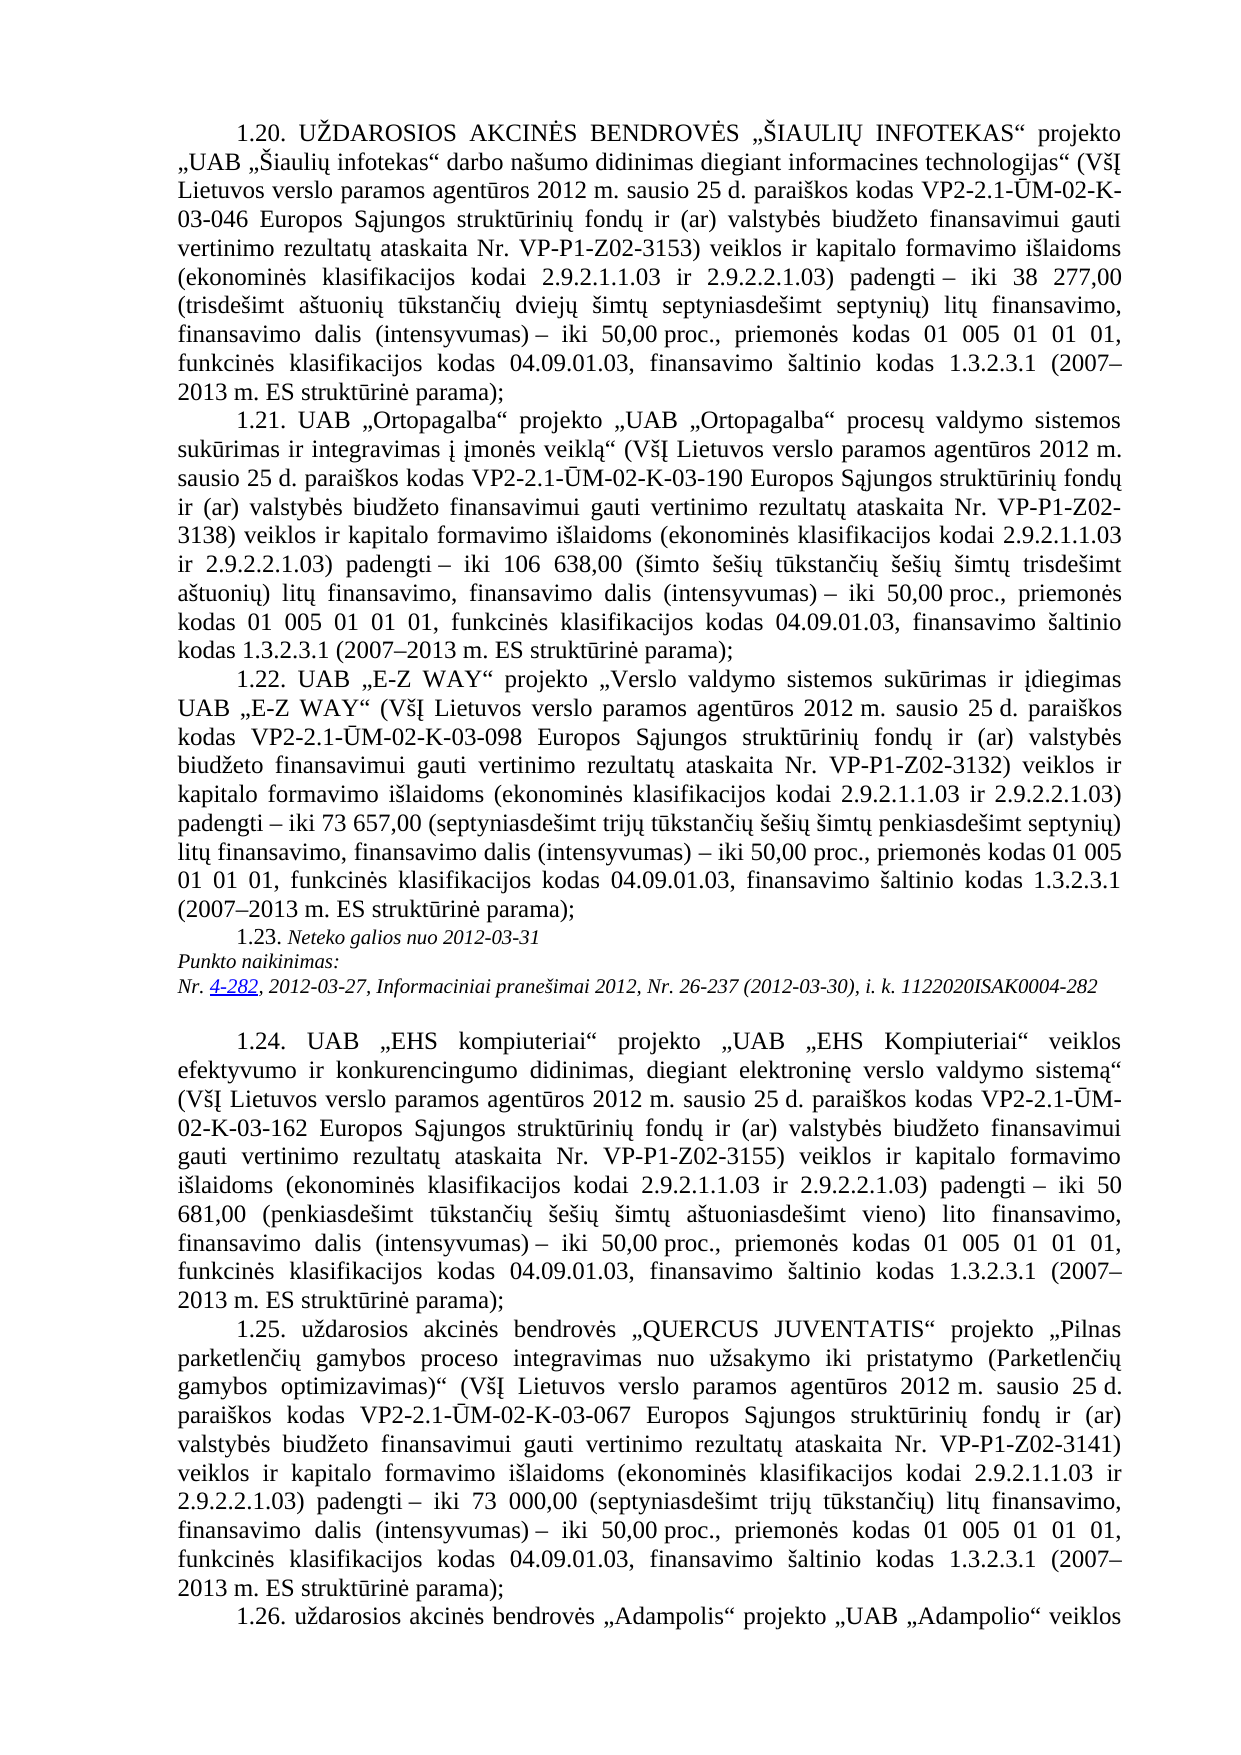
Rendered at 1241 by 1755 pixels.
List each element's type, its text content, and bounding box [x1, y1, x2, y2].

text 1.22. UAB „E-Z WAY“ projekto „Verslo valdymo sistemos sukūrimas ir įdiegimas UAB „E-Z WAY“ (VšĮ Lietuvos verslo paramos agentūros 2012 m. sausio 25 d. paraiškos kodas VP2-2.1-ŪM-02-K-03-098 Europos Sąjungos struktūrinių fondų ir (ar) valstybės biudžeto finansavimui gauti vertinimo rezultatų ataskaita Nr. VP-P1-Z02-3132) veiklos ir kapitalo formavimo išlaidoms (ekonominės klasifikacijos kodai 2.9.2.1.1.03 ir 2.9.2.2.1.03) padengti – iki 73 657,00 (septyniasdešimt trijų tūkstančių šešių šimtų penkiasdešimt septynių) litų finansavimo, finansavimo dalis (intensyvumas) – iki 50,00 proc., priemonės kodas 01 005 01 01 01, funkcinės klasifikacijos kodas 04.09.01.03, finansavimo šaltinio kodas 1.3.2.3.1 (2007–2013 m. ES struktūrinė parama); [177, 664, 1122, 923]
text 1.24. UAB „EHS kompiuteriai“ projekto „UAB „EHS Kompiuteriai“ veiklos efektyvumo ir konkurencingumo didinimas, diegiant elektroninę verslo valdymo sistemą“ (VšĮ Lietuvos verslo paramos agentūros 2012 m. sausio 25 d. paraiškos kodas VP2-2.1-ŪM-02-K-03-162 Europos Sąjungos struktūrinių fondų ir (ar) valstybės biudžeto finansavimui gauti vertinimo rezultatų ataskaita Nr. VP-P1-Z02-3155) veiklos ir kapitalo formavimo išlaidoms (ekonominės klasifikacijos kodai 2.9.2.1.1.03 ir 2.9.2.2.1.03) padengti – iki 50 681,00 (penkiasdešimt tūkstančių šešių šimtų aštuoniasdešimt vieno) lito finansavimo, finansavimo dalis (intensyvumas) – iki 50,00 proc., priemonės kodas 01 005 01 01 01, funkcinės klasifikacijos kodas 04.09.01.03, finansavimo šaltinio kodas 1.3.2.3.1 (2007–2013 m. ES struktūrinė parama); [177, 1026, 1122, 1314]
text Punkto naikinimas: [177, 949, 1122, 973]
text Nr. 4-282, 2012-03-27, Informaciniai pranešimai 2012, Nr. 26-237 (2012-03-30), i. k. 1122020ISAK0004-282 [177, 973, 1122, 998]
text 1.20. UŽDAROSIOS AKCINĖS BENDROVĖS „ŠIAULIŲ INFOTEKAS“ projekto „UAB „Šiaulių infotekas“ darbo našumo didinimas diegiant informacines technologijas“ (VšĮ Lietuvos verslo paramos agentūros 2012 m. sausio 25 d. paraiškos kodas VP2-2.1-ŪM-02-K-03-046 Europos Sąjungos struktūrinių fondų ir (ar) valstybės biudžeto finansavimui gauti vertinimo rezultatų ataskaita Nr. VP-P1-Z02-3153) veiklos ir kapitalo formavimo išlaidoms (ekonominės klasifikacijos kodai 2.9.2.1.1.03 ir 2.9.2.2.1.03) padengti – iki 38 277,00 (trisdešimt aštuonių tūkstančių dviejų šimtų septyniasdešimt septynių) litų finansavimo, finansavimo dalis (intensyvumas) – iki 50,00 proc., priemonės kodas 01 005 01 01 01, funkcinės klasifikacijos kodas 04.09.01.03, finansavimo šaltinio kodas 1.3.2.3.1 (2007–2013 m. ES struktūrinė parama); [177, 118, 1122, 406]
text 1.21. UAB „Ortopagalba“ projekto „UAB „Ortopagalba“ procesų valdymo sistemos sukūrimas ir integravimas į įmonės veiklą“ (VšĮ Lietuvos verslo paramos agentūros 2012 m. sausio 25 d. paraiškos kodas VP2-2.1-ŪM-02-K-03-190 Europos Sąjungos struktūrinių fondų ir (ar) valstybės biudžeto finansavimui gauti vertinimo rezultatų ataskaita Nr. VP-P1-Z02-3138) veiklos ir kapitalo formavimo išlaidoms (ekonominės klasifikacijos kodai 2.9.2.1.1.03 ir 2.9.2.2.1.03) padengti – iki 106 638,00 (šimto šešių tūkstančių šešių šimtų trisdešimt aštuonių) litų finansavimo, finansavimo dalis (intensyvumas) – iki 50,00 proc., priemonės kodas 01 005 01 01 01, funkcinės klasifikacijos kodas 04.09.01.03, finansavimo šaltinio kodas 1.3.2.3.1 (2007–2013 m. ES struktūrinė parama); [177, 406, 1122, 664]
text 1.25. uždarosios akcinės bendrovės „QUERCUS JUVENTATIS“ projekto „Pilnas parketlenčių gamybos proceso integravimas nuo užsakymo iki pristatymo (Parketlenčių gamybos optimizavimas)“ (VšĮ Lietuvos verslo paramos agentūros 2012 m. sausio 25 d. paraiškos kodas VP2-2.1-ŪM-02-K-03-067 Europos Sąjungos struktūrinių fondų ir (ar) valstybės biudžeto finansavimui gauti vertinimo rezultatų ataskaita Nr. VP-P1-Z02-3141) veiklos ir kapitalo formavimo išlaidoms (ekonominės klasifikacijos kodai 2.9.2.1.1.03 ir 2.9.2.2.1.03) padengti – iki 73 000,00 (septyniasdešimt trijų tūkstančių) litų finansavimo, finansavimo dalis (intensyvumas) – iki 50,00 proc., priemonės kodas 01 005 01 01 01, funkcinės klasifikacijos kodas 04.09.01.03, finansavimo šaltinio kodas 1.3.2.3.1 (2007–2013 m. ES struktūrinė parama); [177, 1314, 1122, 1601]
text 1.26. uždarosios akcinės bendrovės „Adampolis“ projekto „UAB „Adampolio“ veiklos [177, 1601, 1122, 1630]
text 1.23. Neteko galios nuo 2012-03-31 [177, 923, 1122, 949]
